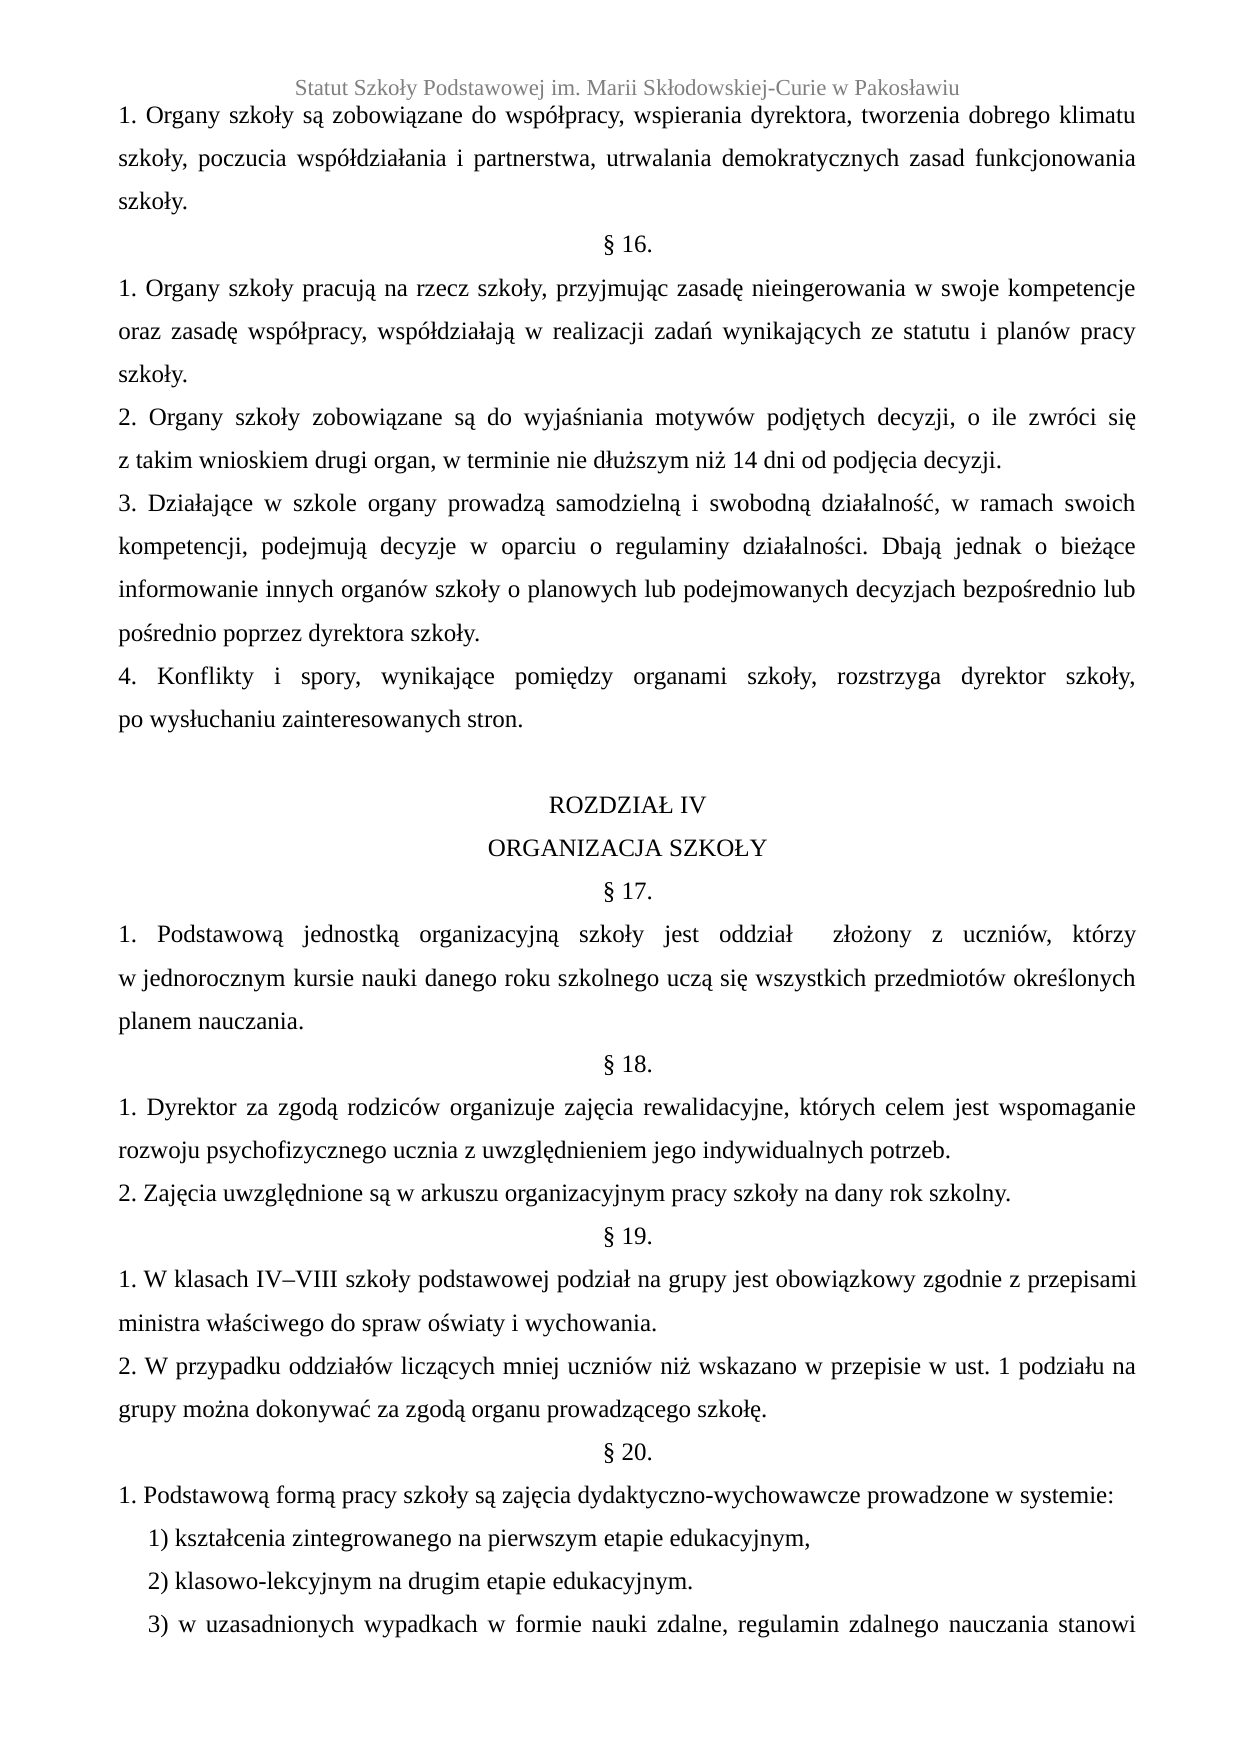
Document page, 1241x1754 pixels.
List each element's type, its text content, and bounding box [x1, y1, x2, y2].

text 1. Organy szkoły pracują na rzecz szkoły, przyjmując zasadę nieingerowania w swoje kompetencje oraz zasadę współpracy, współdziałają w realizacji zadań wynikających ze statutu i planów pracy szkoły. [118, 273, 1137, 388]
text § 16. [118, 229, 1137, 258]
text § 17. [118, 876, 1137, 905]
text § 18. [118, 1049, 1137, 1078]
text § 19. [118, 1221, 1137, 1250]
text 1. Podstawową jednostką organizacyjną szkoły jest oddział złożony z uczniów, którzy w jednorocznym kursie nauki danego roku szkolnego uczą się wszystkich przedmiotów określonych planem nauczania. [118, 919, 1137, 1034]
text 1. Podstawową formą pracy szkoły są zajęcia dydaktyczno-wychowawcze prowadzone w systemie: [118, 1480, 1137, 1509]
text ROZDZIAŁ IV [118, 790, 1137, 819]
text 3) w uzasadnionych wypadkach w formie nauki zdalne, regulamin zdalnego nauczania stanowi [148, 1609, 1137, 1638]
text 2. W przypadku oddziałów liczących mniej uczniów niż wskazano w przepisie w ust. 1 podziału na grupy można dokonywać za zgodą organu prowadzącego szkołę. [118, 1351, 1137, 1423]
text 2. Organy szkoły zobowiązane są do wyjaśniania motywów podjętych decyzji, o ile zwróci się z takim wnioskiem drugi organ, w terminie nie dłuższym niż 14 dni od podjęcia decyzji. [118, 402, 1137, 474]
text § 20. [118, 1437, 1137, 1466]
text 1. Dyrektor za zgodą rodziców organizuje zajęcia rewalidacyjne, których celem jest wspomaganie rozwoju psychofizycznego ucznia z uwzględnieniem jego indywidualnych potrzeb. [118, 1092, 1137, 1164]
text 1) kształcenia zintegrowanego na pierwszym etapie edukacyjnym, [148, 1523, 1137, 1552]
text 2. Zajęcia uwzględnione są w arkuszu organizacyjnym pracy szkoły na dany rok szkolny. [118, 1178, 1137, 1207]
text 2) klasowo-lekcyjnym na drugim etapie edukacyjnym. [148, 1566, 1137, 1595]
text 4. Konflikty i spory, wynikające pomiędzy organami szkoły, rozstrzyga dyrektor szkoły, po wysłuchaniu zainteresowanych stron. [118, 661, 1137, 733]
text 1. Organy szkoły są zobowiązane do współpracy, wspierania dyrektora, tworzenia dobrego klimatu szkoły, poczucia współdziałania i partnerstwa, utrwalania demokratycznych zasad funkcjonowania szkoły. [118, 100, 1137, 215]
text 1. W klasach IV–VIII szkoły podstawowej podział na grupy jest obowiązkowy zgodnie z przepisami ministra właściwego do spraw oświaty i wychowania. [118, 1264, 1137, 1336]
text ORGANIZACJA SZKOŁY [118, 833, 1137, 862]
text 3. Działające w szkole organy prowadzą samodzielną i swobodną działalność, w ramach swoich kompetencji, podejmują decyzje w oparciu o regulaminy działalności. Dbają jednak o bieżące informowanie innych organów szkoły o planowych lub podejmowanych decyzjach bezpośrednio lub pośrednio poprzez dyrektora szkoły. [118, 488, 1137, 646]
